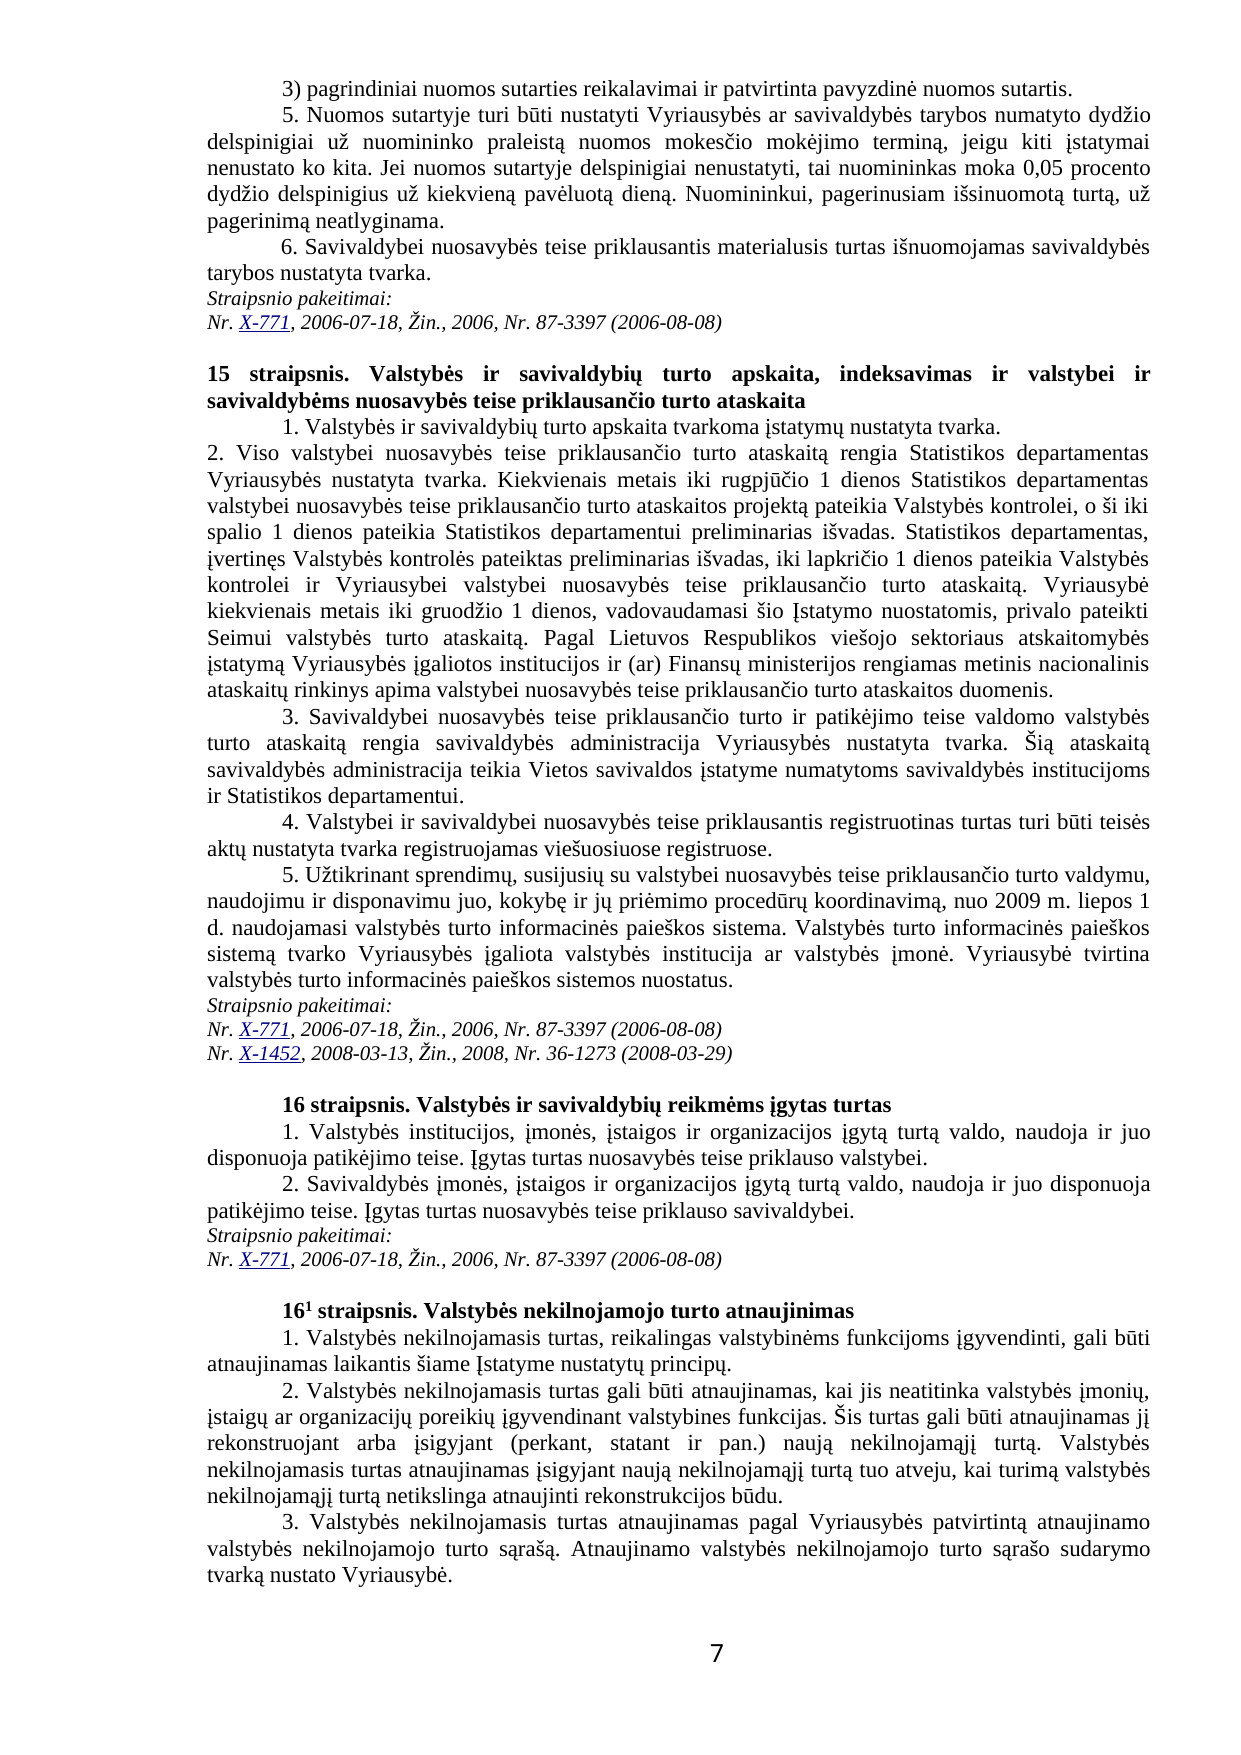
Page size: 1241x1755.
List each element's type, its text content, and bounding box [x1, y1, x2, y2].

text 16 straipsnis. Valstybės ir savivaldybių reikmėms įgytas turtas [207, 1091, 1152, 1118]
text Straipsnio pakeitimai: [207, 1223, 1152, 1247]
text 4. Valstybei ir savivaldybei nuosavybės teise priklausantis registruotinas turtas turi būti teisės aktų nustatyta tvarka registruojamas viešuosiuose registruose. [207, 808, 1152, 861]
text Nr. X-771, 2006-07-18, Žin., 2006, Nr. 87-3397 (2006-08-08) [207, 1017, 1152, 1041]
text Straipsnio pakeitimai: [207, 286, 1152, 310]
text 15 straipsnis. Valstybės ir savivaldybių turto apskaita, indeksavimas ir valstybei ir savivaldybėms nuosavybės teise priklausančio turto ataskaita [207, 360, 1152, 413]
text Nr. X-771, 2006-07-18, Žin., 2006, Nr. 87-3397 (2006-08-08) [207, 1247, 1152, 1271]
text 6. Savivaldybei nuosavybės teise priklausantis materialusis turtas išnuomojamas savivaldybės tarybos nustatyta tvarka. [207, 233, 1152, 286]
text 1. Valstybės ir savivaldybių turto apskaita tvarkoma įstatymų nustatyta tvarka. [207, 413, 1152, 439]
text Nr. X-1452, 2008-03-13, Žin., 2008, Nr. 36-1273 (2008-03-29) [207, 1041, 1152, 1065]
text 2. Savivaldybės įmonės, įstaigos ir organizacijos įgytą turtą valdo, naudoja ir juo disponuoja patikėjimo teise. Įgytas turtas nuosavybės teise priklauso savivaldybei. [207, 1170, 1152, 1223]
text 1. Valstybės nekilnojamasis turtas, reikalingas valstybinėms funkcijoms įgyvendinti, gali būti atnaujinamas laikantis šiame Įstatyme nustatytų principų. [207, 1324, 1152, 1377]
text 5. Nuomos sutartyje turi būti nustatyti Vyriausybės ar savivaldybės tarybos numatyto dydžio delspinigiai už nuomininko praleistą nuomos mokesčio mokėjimo terminą, jeigu kiti įstatymai nenustato ko kita. Jei nuomos sutartyje delspinigiai nenustatyti, tai nuomininkas moka 0,05 procento dydžio delspinigius už kiekvieną pavėluotą dieną. Nuomininkui, pagerinusiam išsinuomotą turtą, už pagerinimą neatlyginama. [207, 101, 1152, 233]
text Nr. X-771, 2006-07-18, Žin., 2006, Nr. 87-3397 (2006-08-08) [207, 310, 1152, 334]
text 1. Valstybės institucijos, įmonės, įstaigos ir organizacijos įgytą turtą valdo, naudoja ir juo disponuoja patikėjimo teise. Įgytas turtas nuosavybės teise priklauso valstybei. [207, 1118, 1152, 1170]
text Straipsnio pakeitimai: [207, 993, 1152, 1017]
text 3. Savivaldybei nuosavybės teise priklausančio turto ir patikėjimo teise valdomo valstybės turto ataskaitą rengia savivaldybės administracija Vyriausybės nustatyta tvarka. Šią ataskaitą savivaldybės administracija teikia Vietos savivaldos įstatyme numatytoms savivaldybės institucijoms ir Statistikos departamentui. [207, 703, 1152, 808]
text 5. Užtikrinant sprendimų, susijusių su valstybei nuosavybės teise priklausančio turto valdymu, naudojimu ir disponavimu juo, kokybę ir jų priėmimo procedūrų koordinavimą, nuo 2009 m. liepos 1 d. naudojamasi valstybės turto informacinės paieškos sistema. Valstybės turto informacinės paieškos sistemą tvarko Vyriausybės įgaliota valstybės institucija ar valstybės įmonė. Vyriausybė tvirtina valstybės turto informacinės paieškos sistemos nuostatus. [207, 861, 1152, 993]
text 161 straipsnis. Valstybės nekilnojamojo turto atnaujinimas [207, 1298, 1152, 1324]
text 2. Viso valstybei nuosavybės teise priklausančio turto ataskaitą rengia Statistikos departamentas Vyriausybės nustatyta tvarka. Kiekvienais metais iki rugpjūčio 1 dienos Statistikos departamentas valstybei nuosavybės teise priklausančio turto ataskaitos projektą pateikia Valstybės kontrolei, o ši iki spalio 1 dienos pateikia Statistikos departamentui preliminarias išvadas. Statistikos departamentas, įvertinęs Valstybės kontrolės pateiktas preliminarias išvadas, iki lapkričio 1 dienos pateikia Valstybės kontrolei ir Vyriausybei valstybei nuosavybės teise priklausančio turto ataskaitą. Vyriausybė kiekvienais metais iki gruodžio 1 dienos, vadovaudamasi šio Įstatymo nuostatomis, privalo pateikti Seimui valstybės turto ataskaitą. Pagal Lietuvos Respublikos viešojo sektoriaus atskaitomybės įstatymą Vyriausybės įgaliotos institucijos ir (ar) Finansų ministerijos rengiamas metinis nacionalinis ataskaitų rinkinys apima valstybei nuosavybės teise priklausančio turto ataskaitos duomenis. [207, 439, 1150, 703]
text 3. Valstybės nekilnojamasis turtas atnaujinamas pagal Vyriausybės patvirtintą atnaujinamo valstybės nekilnojamojo turto sąrašą. Atnaujinamo valstybės nekilnojamojo turto sąrašo sudarymo tvarką nustato Vyriausybė. [207, 1508, 1152, 1587]
text 3) pagrindiniai nuomos sutarties reikalavimai ir patvirtinta pavyzdinė nuomos sutartis. [207, 75, 1152, 101]
text 2. Valstybės nekilnojamasis turtas gali būti atnaujinamas, kai jis neatitinka valstybės įmonių, įstaigų ar organizacijų poreikių įgyvendinant valstybines funkcijas. Šis turtas gali būti atnaujinamas jį rekonstruojant arba įsigyjant (perkant, statant ir pan.) naują nekilnojamąjį turtą. Valstybės nekilnojamasis turtas atnaujinamas įsigyjant naują nekilnojamąjį turtą tuo atveju, kai turimą valstybės nekilnojamąjį turtą netikslinga atnaujinti rekonstrukcijos būdu. [207, 1377, 1152, 1508]
